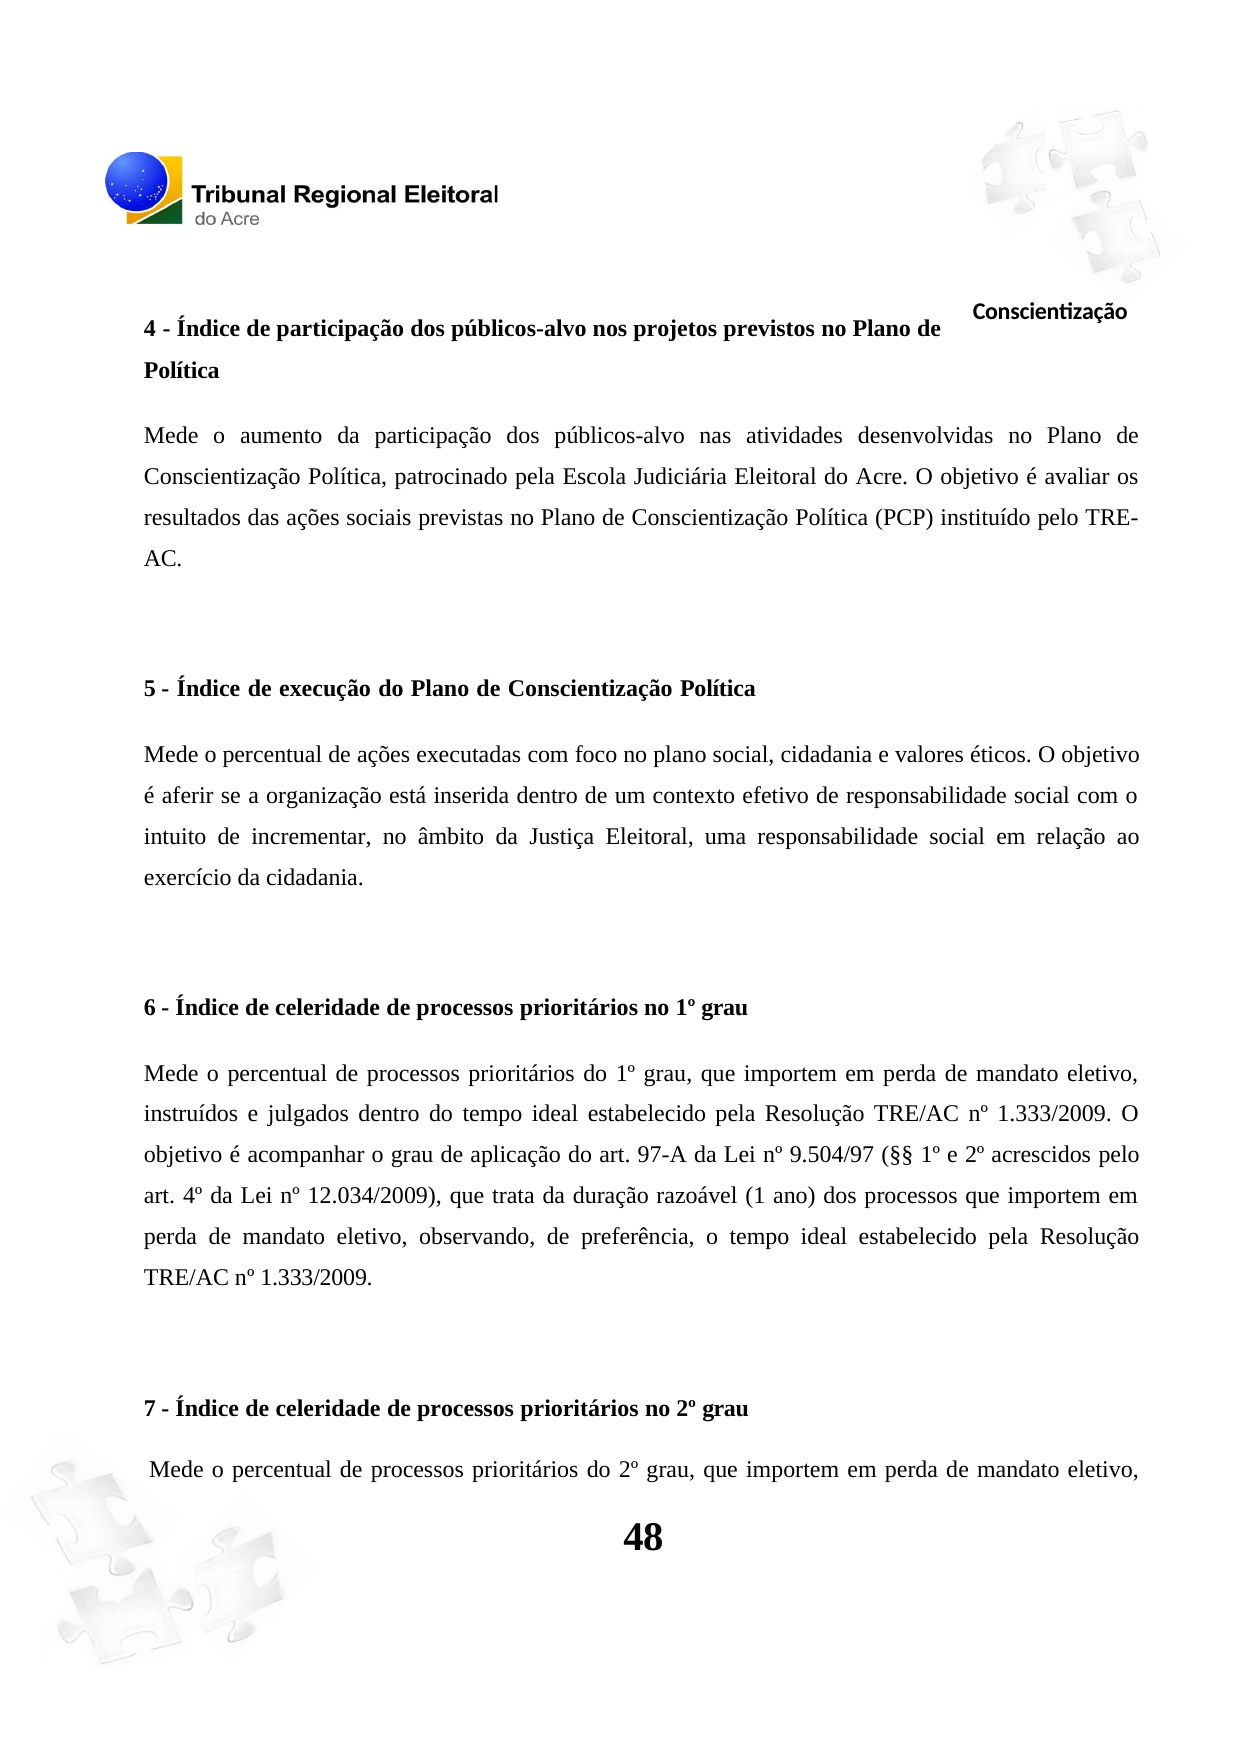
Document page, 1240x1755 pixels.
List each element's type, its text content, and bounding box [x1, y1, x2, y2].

list - Índice de celeridade de processos prioritários no 2º grau [144, 1394, 1195, 1421]
list - Índice de participação dos públicos-alvo nos projetos previstos no Plano de Política [144, 314, 964, 383]
list - Índice de celeridade de processos prioritários no 1º grau [144, 993, 1195, 1021]
list - Índice de execução do Plano de Conscientização Política [144, 674, 1195, 702]
text Mede o percentual de processos prioritários do 2º grau, que importem em perda de mandato eletivo, [144, 1455, 1141, 1483]
text Mede o aumento da participação dos públicos-alvo nas atividades desenvolvidas no Plano de Conscientização Política, patrocinado pela Escola Judiciária Eleitoral do Acre. O objetivo é avaliar os resultados das ações sociais previstas no Plano de Conscientização Política (PCP) instituído pelo TRE- AC. [144, 421, 1141, 571]
text Mede o percentual de ações executadas com foco no plano social, cidadania e valores éticos. O objetivo é aferir se a organização está inserida dentro de um contexto efetivo de responsabilidade social com o intuito de incrementar, no âmbito da Justiça Eleitoral, uma responsabilidade social em relação ao exercício da cidadania. [144, 740, 1141, 890]
text Mede o percentual de processos prioritários do 1º grau, que importem em perda de mandato eletivo, instruídos e julgados dentro do tempo ideal estabelecido pela Resolução TRE/AC nº 1.333/2009. O objetivo é acompanhar o grau de aplicação do art. 97-A da Lei nº 9.504/97 (§§ 1º e 2º acrescidos pelo art. 4º da Lei nº 12.034/2009), que trata da duração razoável (1 ano) dos processos que importem em perda de mandato eletivo, observando, de preferência, o tempo ideal estabelecido pela Resolução TRE/AC nº 1.333/2009. [144, 1059, 1141, 1290]
